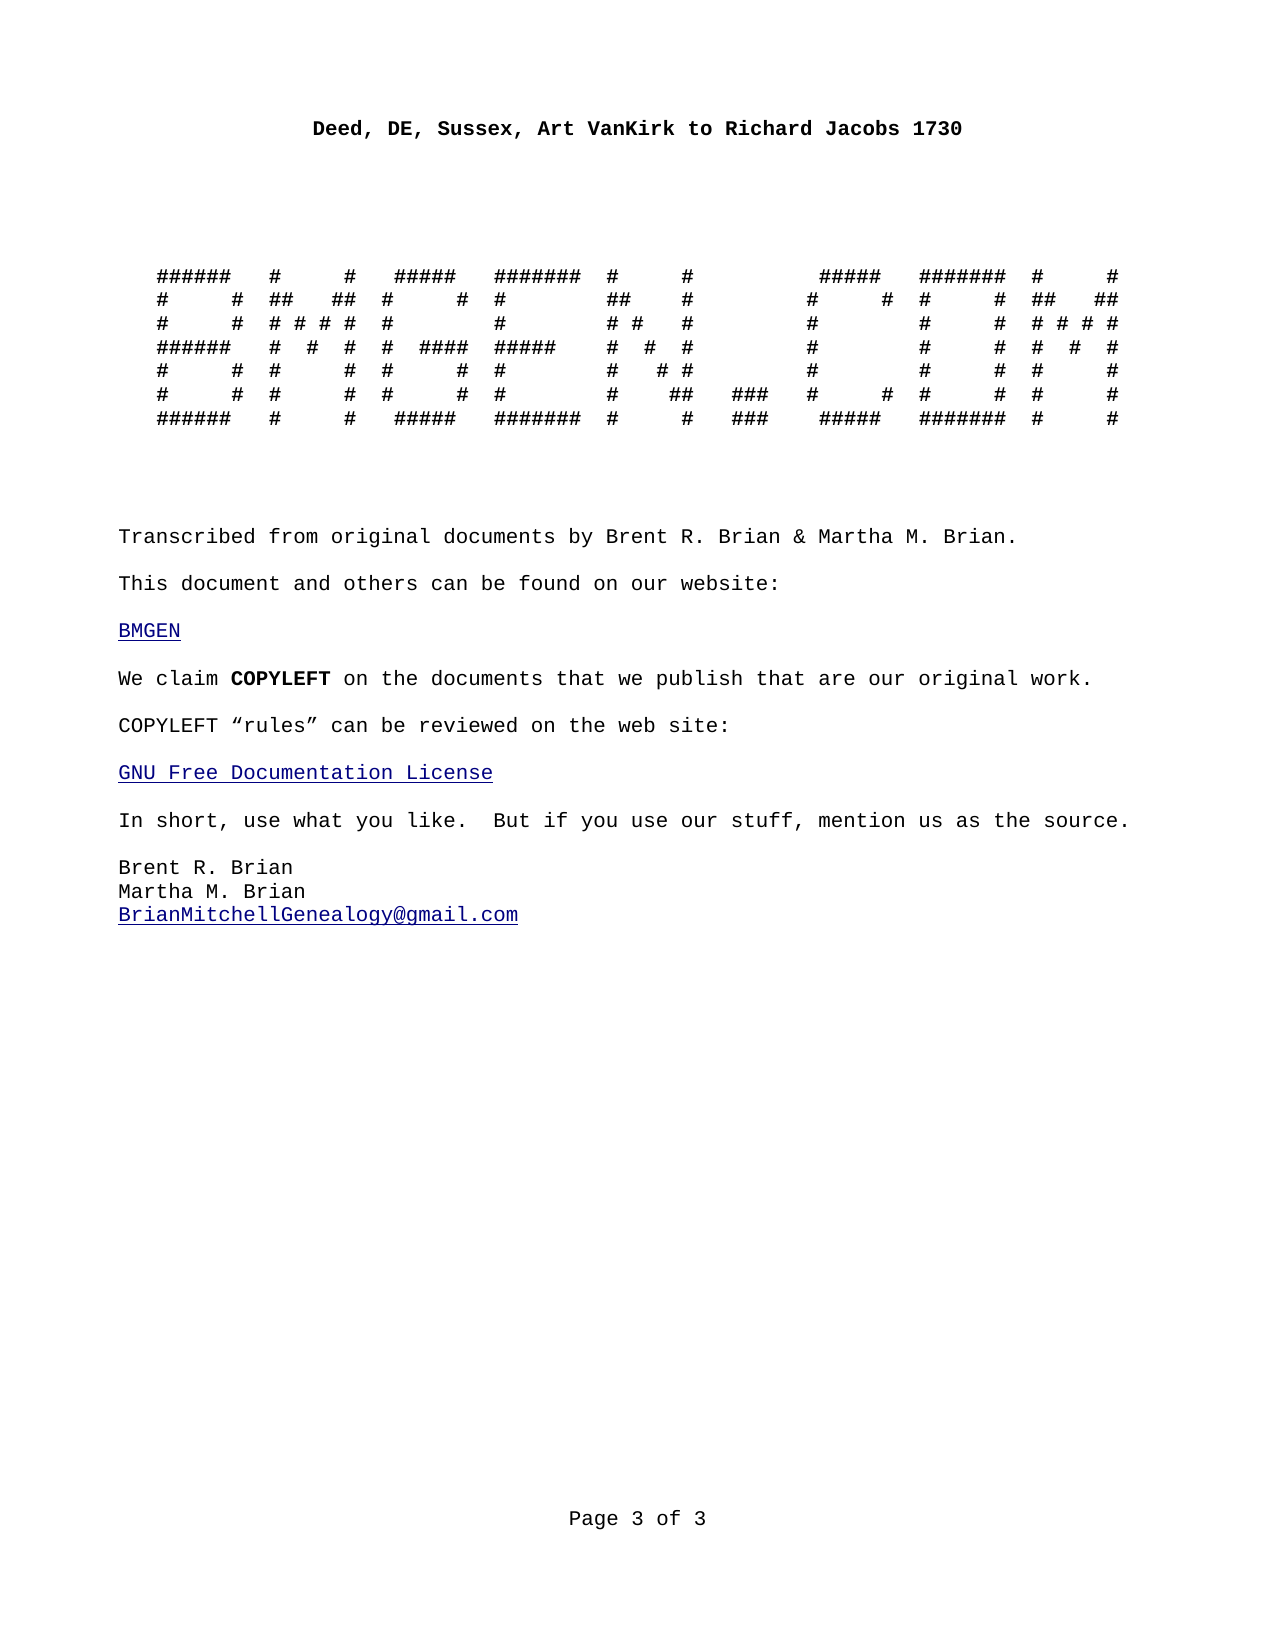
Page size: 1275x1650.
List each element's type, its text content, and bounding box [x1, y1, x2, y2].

text # # # # # # # # # # # # # # # # # # [118, 313, 1157, 337]
text ###### # # ##### ####### # # ##### ####### # # [118, 266, 1157, 289]
text This document and others can be found on our website: [118, 573, 1157, 597]
text In short, use what you like. But if you use our stuff, mention us as the source. [118, 810, 1157, 833]
text BMGEN [118, 621, 1157, 644]
text # # ## ## # # # ## # # # # # ## ## [118, 289, 1157, 313]
text # # # # # # # # ## ### # # # # # # [118, 384, 1157, 408]
text ###### # # ##### ####### # # ### ##### ####### # # [118, 408, 1157, 431]
text Brent R. Brian [118, 857, 1157, 881]
text COPYLEFT “rules” can be reviewed on the web site: [118, 715, 1157, 739]
text GNU Free Documentation License [118, 762, 1157, 786]
text # # # # # # # # # # # # # # # [118, 360, 1157, 384]
text Martha M. Brian [118, 881, 1157, 904]
text BrianMitchellGenealogy@gmail.com [118, 904, 1157, 928]
text ###### # # # # #### ##### # # # # # # # # # [118, 337, 1157, 360]
text Transcribed from original documents by Brent R. Brian & Martha M. Brian. [118, 526, 1157, 549]
text We claim COPYLEFT on the documents that we publish that are our original work. [118, 668, 1157, 691]
